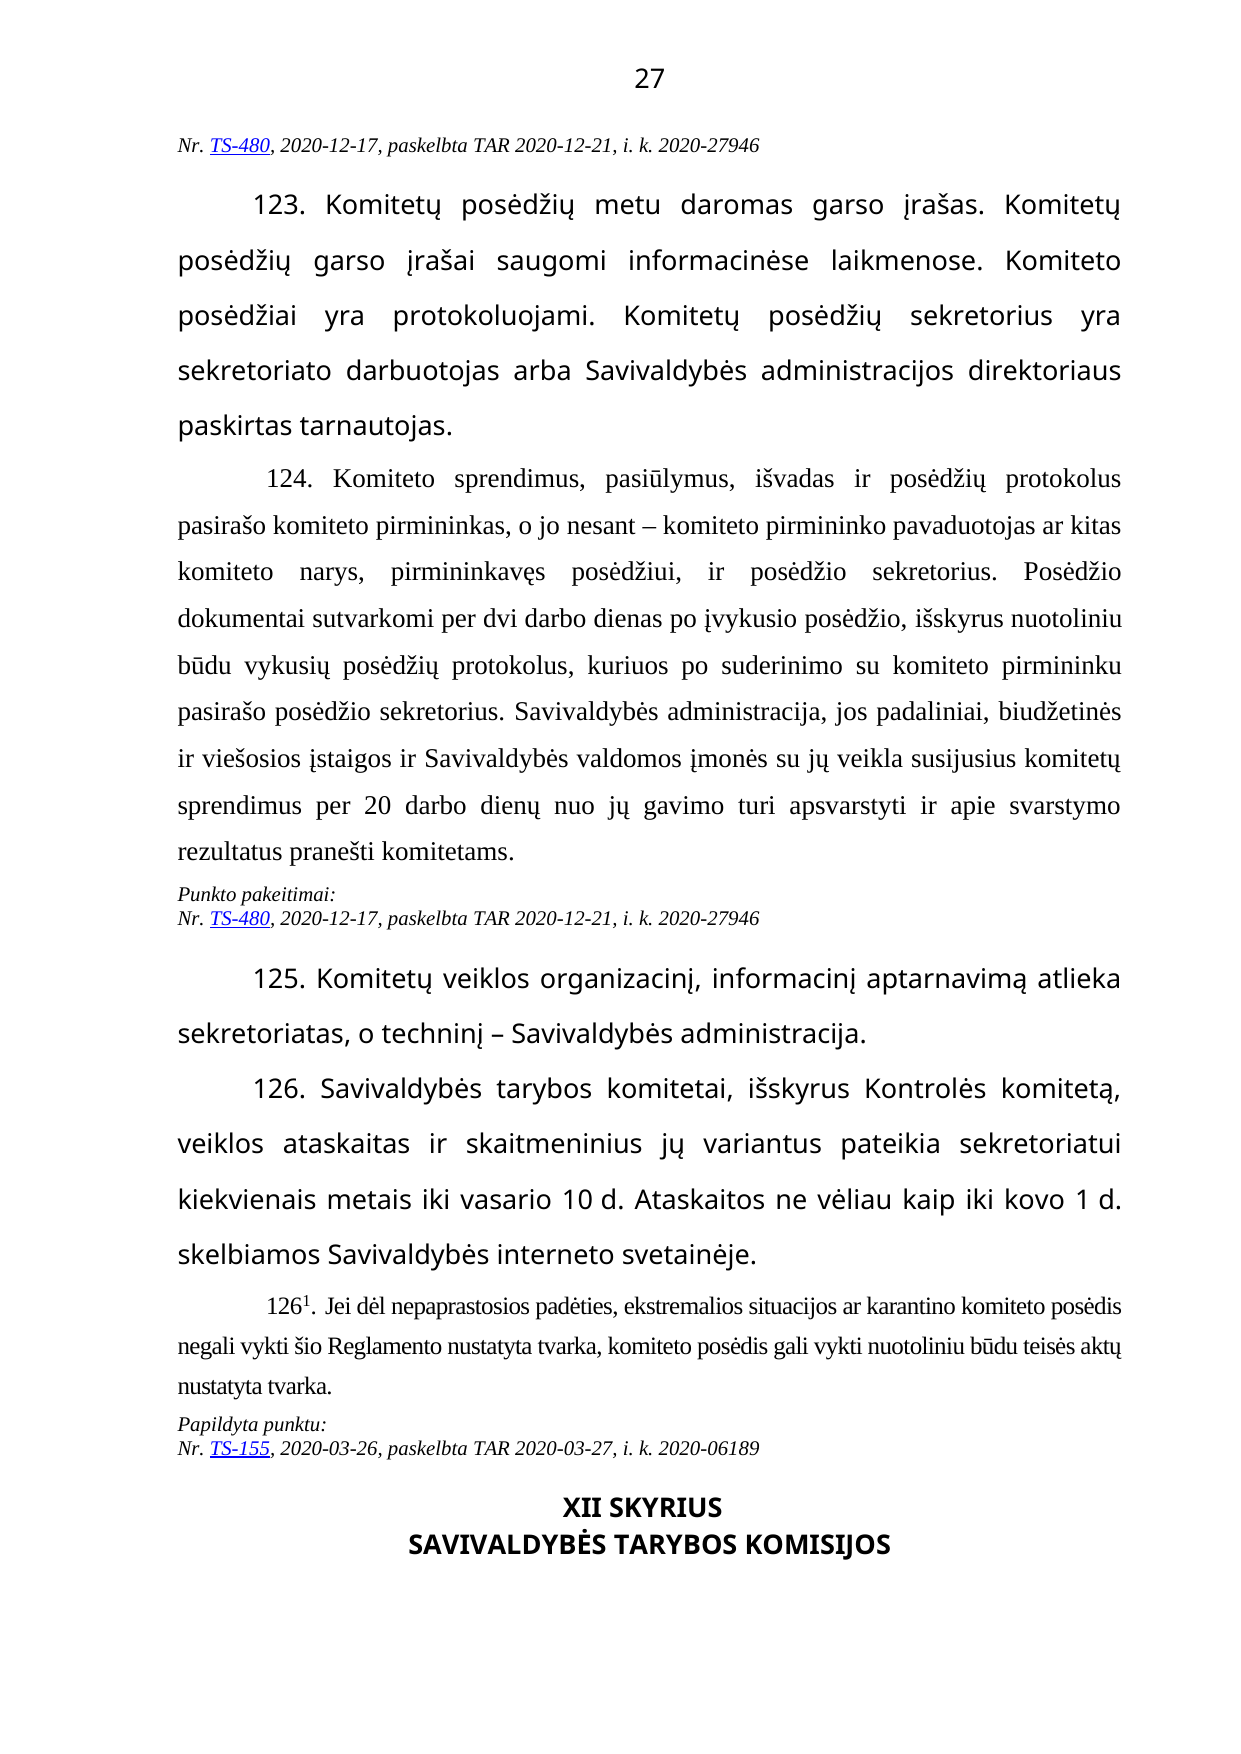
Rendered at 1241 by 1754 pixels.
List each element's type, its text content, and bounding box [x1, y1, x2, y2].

text Nr. TS-480, 2020-12-17, paskelbta TAR 2020-12-21, i. k. 2020-27946 [177, 133, 1122, 157]
text Nr. TS-155, 2020-03-26, paskelbta TAR 2020-03-27, i. k. 2020-06189 [177, 1436, 1122, 1460]
text 124. Komiteto sprendimus, pasiūlymus, išvadas ir posėdžių protokolus pasirašo komiteto pirmininkas, o jo nesant – komiteto pirmininko pavaduotojas ar kitas komiteto narys, pirmininkavęs posėdžiui, ir posėdžio sekretorius. Posėdžio dokumentai sutvarkomi per dvi darbo dienas po įvykusio posėdžio, išskyrus nuotoliniu būdu vykusių posėdžių protokolus, kuriuos po suderinimo su komiteto pirmininku pasirašo posėdžio sekretorius. Savivaldybės administracija, jos padaliniai, biudžetinės ir viešosios įstaigos ir Savivaldybės valdomos įmonės su jų veikla susijusius komitetų sprendimus per 20 darbo dienų nuo jų gavimo turi apsvarstyti ir apie svarstymo rezultatus pranešti komitetams. [177, 462, 1122, 867]
text 126. Savivaldybės tarybos komitetai, išskyrus Kontrolės komitetą, veiklos ataskaitas ir skaitmeninius jų variantus pateikia sekretoriatui kiekvienais metais iki vasario 10 d. Ataskaitos ne vėliau kaip iki kovo 1 d. skelbiamos Savivaldybės interneto svetainėje. [177, 1070, 1122, 1272]
text 123. Komitetų posėdžių metu daromas garso įrašas. Komitetų posėdžių garso įrašai saugomi informacinėse laikmenose. Komiteto posėdžiai yra protokoluojami. Komitetų posėdžių sekretorius yra sekretoriato darbuotojas arba Savivaldybės administracijos direktoriaus paskirtas tarnautojas. [177, 186, 1122, 444]
text Nr. TS-480, 2020-12-17, paskelbta TAR 2020-12-21, i. k. 2020-27946 [177, 906, 1122, 930]
text Papildyta punktu: [177, 1412, 1122, 1436]
text SAVIVALDYBĖS TARYBOS KOMISIJOS [177, 1525, 1122, 1562]
text 125. Komitetų veiklos organizacinį, informacinį aptarnavimą atlieka sekretoriatas, o techninį – Savivaldybės administracija. [177, 959, 1122, 1051]
text XII SKYRIUS [177, 1488, 1122, 1525]
text Punkto pakeitimai: [177, 882, 1122, 906]
text 1261. Jei dėl nepaprastosios padėties, ekstremalios situacijos ar karantino komiteto posėdis negali vykti šio Reglamento nustatyta tvarka, komiteto posėdis gali vykti nuotoliniu būdu teisės aktų nustatyta tvarka. [177, 1291, 1122, 1400]
